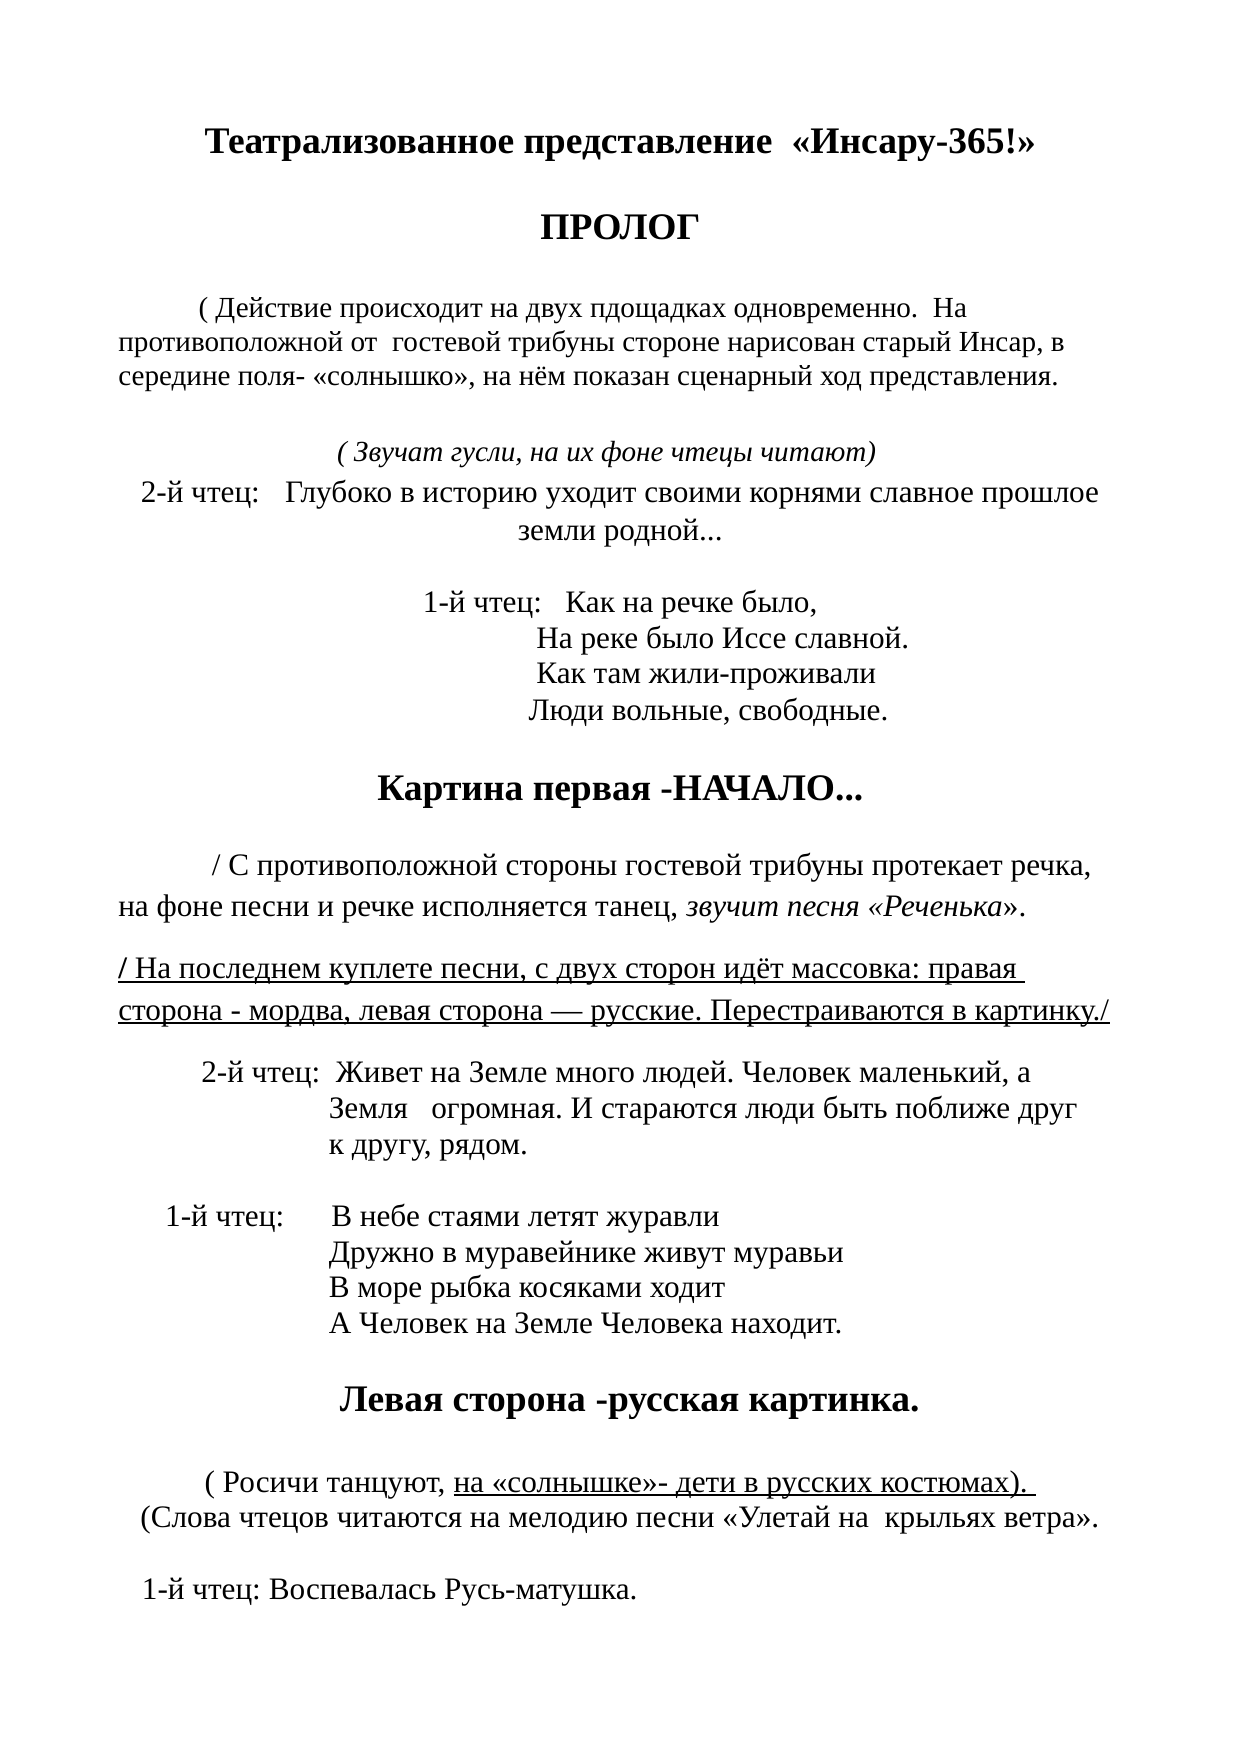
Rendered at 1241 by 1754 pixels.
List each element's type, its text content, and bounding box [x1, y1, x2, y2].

list На реке было Иссе славной. [156, 619, 1122, 655]
text 2-й чтец: Глубоко в историю уходит своими корнями славное прошлое земли родной... [118, 468, 1122, 547]
text 1-й чтец: В небе стаями летят журавли [118, 1197, 1122, 1233]
text Дружно в муравейнике живут муравьи [118, 1233, 1122, 1269]
text Земля огромная. И стараются люди быть поближе друг [118, 1089, 1122, 1125]
text 2-й чтец: Живет на Земле много людей. Человек маленький, а [118, 1053, 1122, 1089]
text ( Действие происходит на двух пдощадках одновременно. На противоположной от гостевой трибуны стороне нарисован старый Инсар, в середине поля- «солнышко», на нём показан сценарный ход представления. [118, 291, 1122, 391]
text 1-й чтец: Воспевалась Русь-матушка. [118, 1571, 1122, 1607]
text ( Звучат гусли, на их фоне чтецы читают) [118, 434, 1122, 468]
text В море рыбка косяками ходит [118, 1269, 1122, 1305]
text ПРОЛОГ [118, 204, 1122, 247]
list Как там жили-проживали [156, 655, 1122, 691]
text / На последнем куплете песни, с двух сторон идёт массовка: правая сторона - мордва, левая сторона — русские. Перестраиваются в картинку./ [118, 950, 1122, 1027]
text Театрализованное представление «Инсару-365!» [118, 118, 1122, 161]
text Левая сторона -русская картинка. [118, 1377, 1122, 1420]
text А Человек на Земле Человека находит. [118, 1305, 1122, 1341]
text 1-й чтец: Как на речке было, [118, 583, 1122, 619]
text ( Росичи танцуют, на «солнышке»- дети в русских костюмах). [118, 1463, 1122, 1499]
list Люди вольные, свободные. [156, 691, 1122, 727]
text (Слова чтецов читаются на мелодию песни «Улетай на крыльях ветра». [118, 1499, 1122, 1535]
text к другу, рядом. [118, 1125, 1122, 1161]
text / С противоположной стороны гостевой трибуны протекает речка, на фоне песни и речке исполняется танец, звучит песня «Реченька». [118, 846, 1122, 924]
text Картина первая -НАЧАЛО... [118, 765, 1122, 808]
